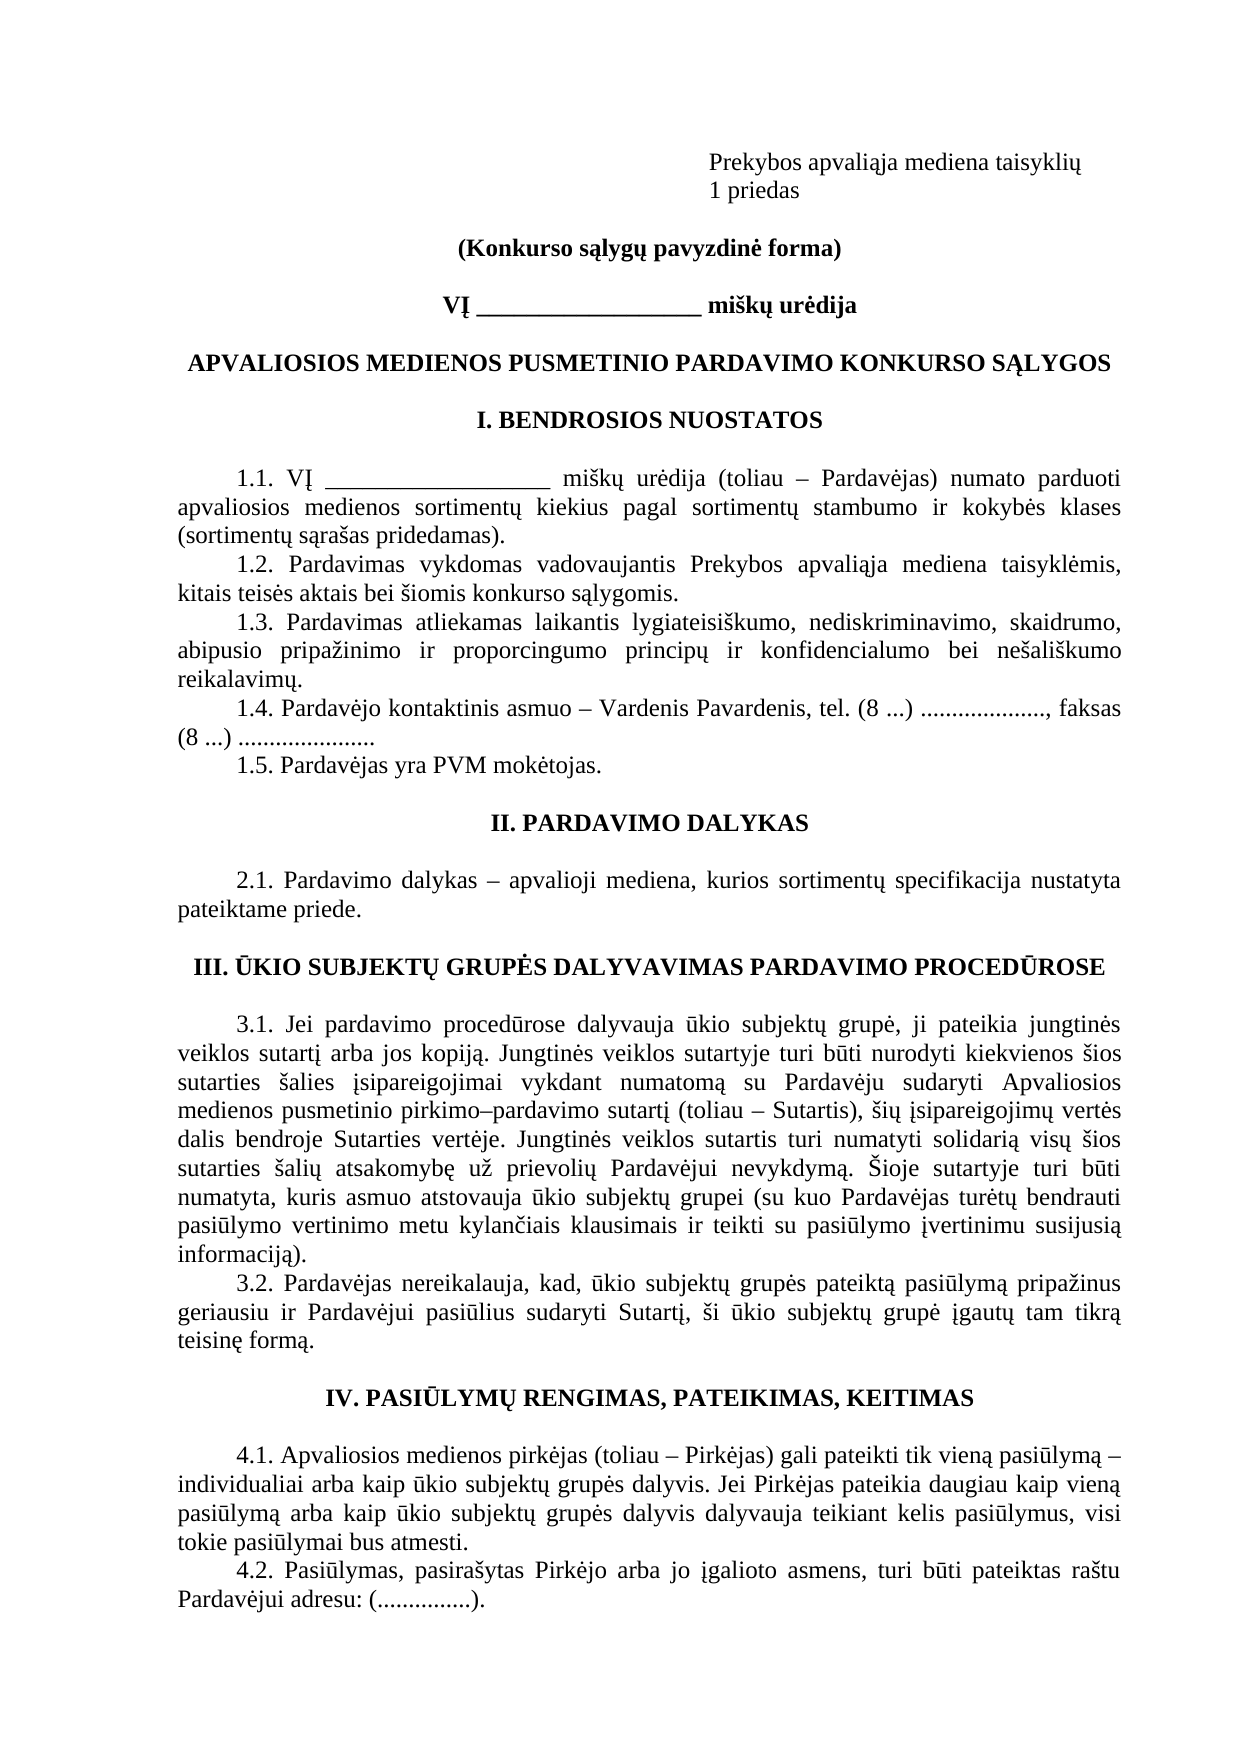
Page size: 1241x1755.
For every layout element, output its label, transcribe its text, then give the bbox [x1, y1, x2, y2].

text 1.5. Pardavėjas yra PVM mokėtojas. [177, 751, 1122, 779]
text APVALIOSIOS MEDIENOS PUSMETINIO PARDAVIMO KONKURSO SĄLYGOS [177, 348, 1122, 377]
text IV. PASIŪLYMŲ RENGIMAS, PATEIKIMAS, KEITIMAS [177, 1383, 1122, 1412]
text 2.1. Pardavimo dalykas – apvalioji mediena, kurios sortimentų specifikacija nustatyta pateiktame priede. [177, 866, 1122, 923]
text 1.1. VĮ __________________ miškų urėdija (toliau – Pardavėjas) numato parduoti apvaliosios medienos sortimentų kiekius pagal sortimentų stambumo ir kokybės klases (sortimentų sąrašas pridedamas). [177, 463, 1122, 549]
text 1.3. Pardavimas atliekamas laikantis lygiateisiškumo, nediskriminavimo, skaidrumo, abipusio pripažinimo ir proporcingumo principų ir konfidencialumo bei nešališkumo reikalavimų. [177, 607, 1122, 693]
text 1.4. Pardavėjo kontaktinis asmuo – Vardenis Pavardenis, tel. (8 ...) ...................., faksas (8 ...) ...................... [177, 693, 1122, 751]
text 3.2. Pardavėjas nereikalauja, kad, ūkio subjektų grupės pateiktą pasiūlymą pripažinus geriausiu ir Pardavėjui pasiūlius sudaryti Sutartį, ši ūkio subjektų grupė įgautų tam tikrą teisinę formą. [177, 1268, 1122, 1354]
text 4.2. Pasiūlymas, pasirašytas Pirkėjo arba jo įgalioto asmens, turi būti pateiktas raštu Pardavėjui adresu: (...............). [177, 1556, 1122, 1613]
text (Konkurso sąlygų pavyzdinė forma) [177, 233, 1122, 262]
text I. BENDROSIOS NUOSTATOS [177, 406, 1122, 434]
text VĮ __________________ miškų urėdija [177, 291, 1122, 319]
text Prekybos apvaliąja mediena taisyklių [177, 147, 1122, 176]
text III. ŪKIO SUBJEKTŲ GRUPĖS DALYVAVIMAS PARDAVIMO PROCEDŪROSE [177, 952, 1122, 981]
text 1.2. Pardavimas vykdomas vadovaujantis Prekybos apvaliąja mediena taisyklėmis, kitais teisės aktais bei šiomis konkurso sąlygomis. [177, 549, 1122, 607]
text 1 priedas [177, 176, 1122, 204]
text 3.1. Jei pardavimo procedūrose dalyvauja ūkio subjektų grupė, ji pateikia jungtinės veiklos sutartį arba jos kopiją. Jungtinės veiklos sutartyje turi būti nurodyti kiekvienos šios sutarties šalies įsipareigojimai vykdant numatomą su Pardavėju sudaryti Apvaliosios medienos pusmetinio pirkimo–pardavimo sutartį (toliau – Sutartis), šių įsipareigojimų vertės dalis bendroje Sutarties vertėje. Jungtinės veiklos sutartis turi numatyti solidarią visų šios sutarties šalių atsakomybę už prievolių Pardavėjui nevykdymą. Šioje sutartyje turi būti numatyta, kuris asmuo atstovauja ūkio subjektų grupei (su kuo Pardavėjas turėtų bendrauti pasiūlymo vertinimo metu kylančiais klausimais ir teikti su pasiūlymo įvertinimu susijusią informaciją). [177, 1009, 1122, 1268]
text II. PARDAVIMO DALYKAS [177, 808, 1122, 837]
text 4.1. Apvaliosios medienos pirkėjas (toliau – Pirkėjas) gali pateikti tik vieną pasiūlymą – individualiai arba kaip ūkio subjektų grupės dalyvis. Jei Pirkėjas pateikia daugiau kaip vieną pasiūlymą arba kaip ūkio subjektų grupės dalyvis dalyvauja teikiant kelis pasiūlymus, visi tokie pasiūlymai bus atmesti. [177, 1441, 1122, 1556]
